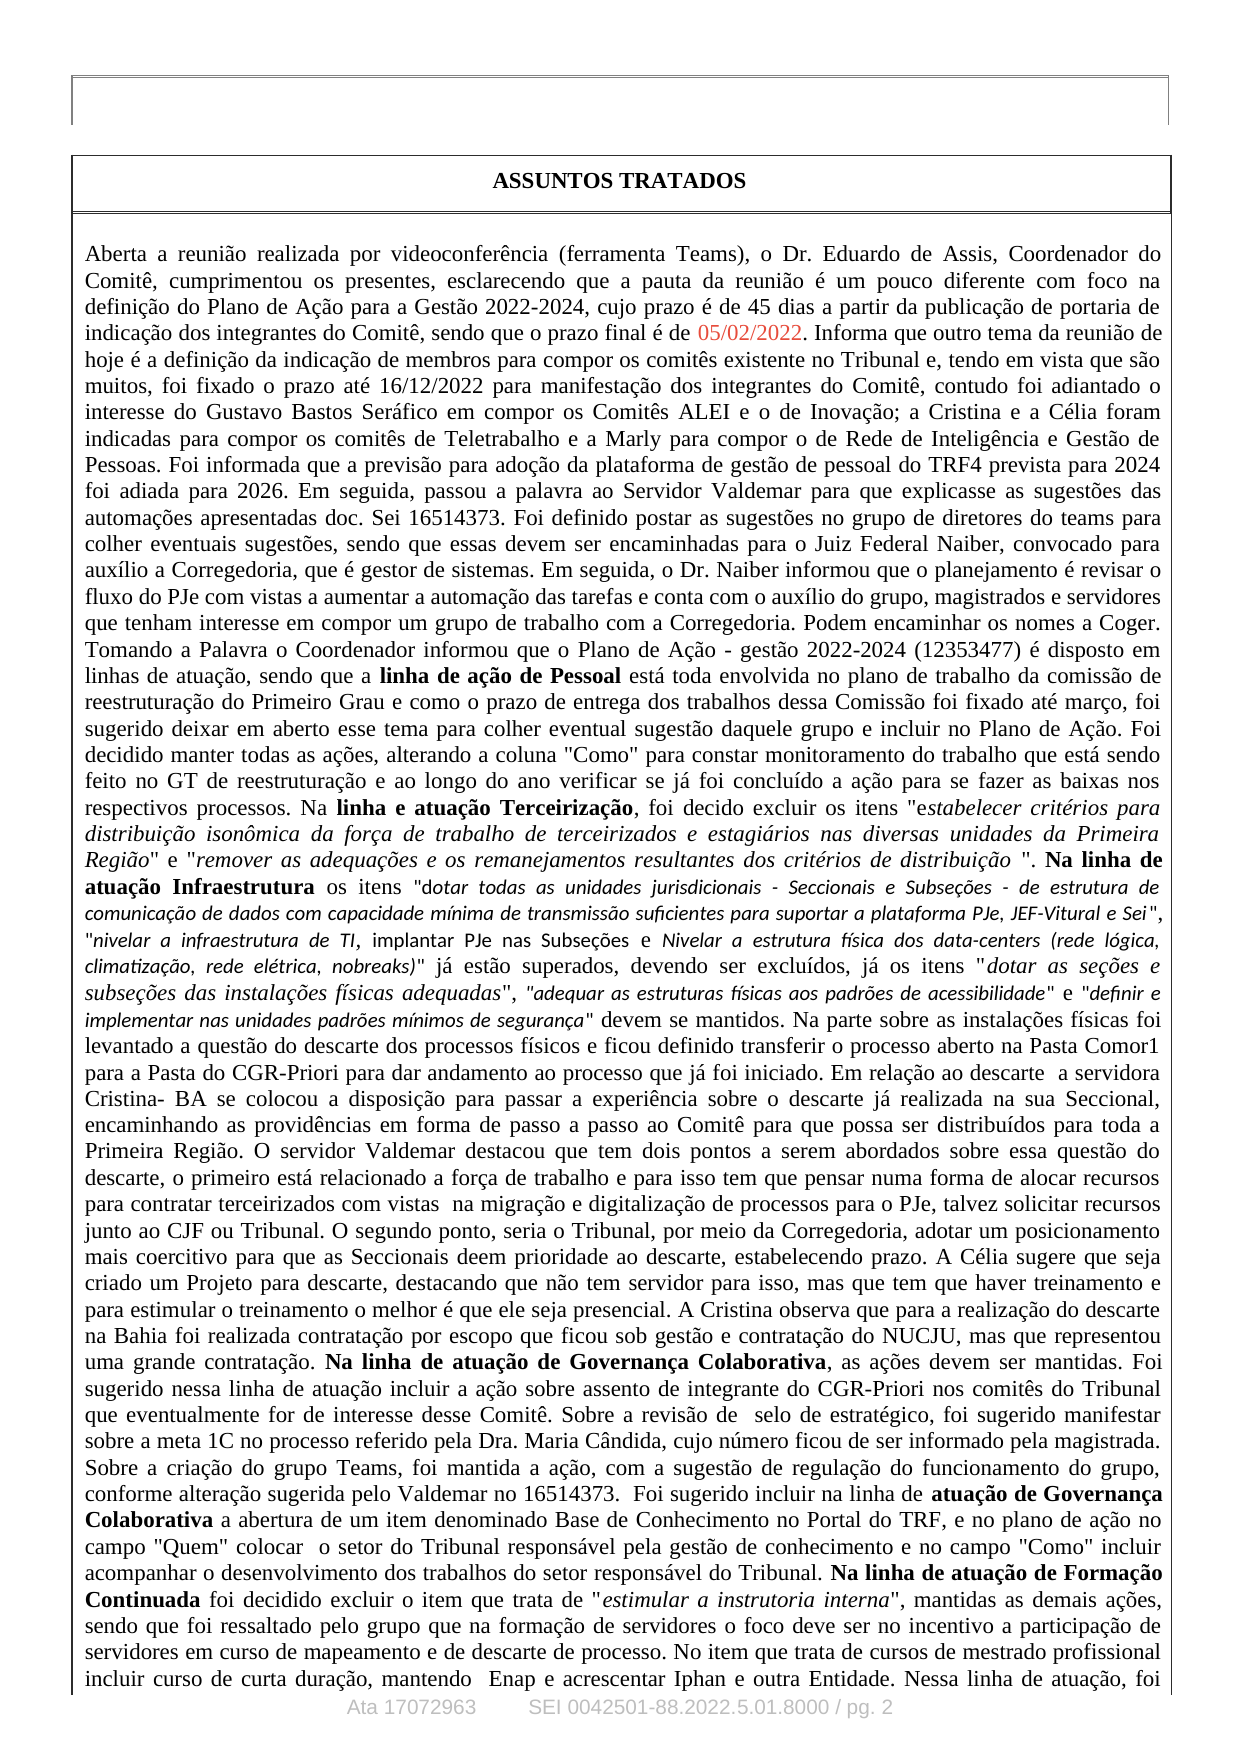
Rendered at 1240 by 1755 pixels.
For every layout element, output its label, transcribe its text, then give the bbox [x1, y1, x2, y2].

table_cell Aberta a reunião realizada por videoconferência (ferramenta Teams), o Dr. Eduardo de Assis, Coordenador do Comitê, cumprimentou os presentes, esclarecendo que a pauta da reunião é um pouco diferente com foco na definição do Plano de Ação para a Gestão 2022-2024, cujo prazo é de 45 dias a partir da publicação de portaria de indicação dos integrantes do Comitê, sendo que o prazo final é de 05/02/2022. Informa que outro tema da reunião de hoje é a definição da indicação de membros para compor os comitês existente no Tribunal e, tendo em vista que são muitos, foi fixado o prazo até 16/12/2022 para manifestação dos integrantes do Comitê, contudo foi adiantado o interesse do Gustavo Bastos Seráfico em compor os Comitês ALEI e o de Inovação; a Cristina e a Célia foram indicadas para compor os comitês de Teletrabalho e a Marly para compor o de Rede de Inteligência e Gestão de Pessoas. Foi informada que a previsão para adoção da plataforma de gestão de pessoal do TRF4 prevista para 2024 foi adiada para 2026. Em seguida, passou a palavra ao Servidor Valdemar para que explicasse as sugestões das automações apresentadas doc. Sei 16514373. Foi definido postar as sugestões no grupo de diretores do teams para colher eventuais sugestões, sendo que essas devem ser encaminhadas para o Juiz Federal Naiber, convocado para auxílio a Corregedoria, que é gestor de sistemas. Em seguida, o Dr. Naiber informou que o planejamento é revisar o fluxo do PJe com vistas a aumentar a automação das tarefas e conta com o auxílio do grupo, magistrados e servidores que tenham interesse em compor um grupo de trabalho com a Corregedoria. Podem encaminhar os nomes a Coger. Tomando a Palavra o Coordenador informou que o Plano de Ação - gestão 2022-2024 (12353477) é disposto em linhas de atuação, sendo que a linha de ação de Pessoal está toda envolvida no plano de trabalho da comissão de reestruturação do Primeiro Grau e como o prazo de entrega dos trabalhos dessa Comissão foi fixado até março, foi sugerido deixar em aberto esse tema para colher eventual sugestão daquele grupo e incluir no Plano de Ação. Foi decidido manter todas as ações, alterando a coluna "Como" para constar monitoramento do trabalho que está sendo feito no GT de reestruturação e ao longo do ano verificar se já foi concluído a ação para se fazer as baixas nos respectivos processos. Na linha e atuação Terceirização, foi decido excluir os itens "estabelecer critérios para distribuição isonômica da força de trabalho de terceirizados e estagiários nas diversas unidades da Primeira Região" e "remover as adequações e os remanejamentos resultantes dos critérios de distribuição ". Na linha de atuação Infraestrutura os itens "dotar todas as unidades jurisdicionais - Seccionais e Subseções - de estrutura de comunicação de dados com capacidade mínima de transmissão suficientes para suportar a plataforma PJe, JEF-Vitural e Sei", "nivelar a infraestrutura de TI, implantar PJe nas Subseções e Nivelar a estrutura física dos data-centers (rede lógica, climatização, rede elétrica, nobreaks)" já estão superados, devendo ser excluídos, já os itens "dotar as seções e subseções das instalações físicas adequadas", "adequar as estruturas físicas aos padrões de acessibilidade" e "definir e implementar nas unidades padrões mínimos de segurança" devem se mantidos. Na parte sobre as instalações físicas foi levantado a questão do descarte dos processos físicos e ficou definido transferir o processo aberto na Pasta Comor1 para a Pasta do CGR-Priori para dar andamento ao processo que já foi iniciado. Em relação ao descarte a servidora Cristina- BA se colocou a disposição para passar a experiência sobre o descarte já realizada na sua Seccional, encaminhando as providências em forma de passo a passo ao Comitê para que possa ser distribuídos para toda a Primeira Região. O servidor Valdemar destacou que tem dois pontos a serem abordados sobre essa questão do descarte, o primeiro está relacionado a força de trabalho e para isso tem que pensar numa forma de alocar recursos para contratar terceirizados com vistas na migração e digitalização de processos para o PJe, talvez solicitar recursos junto ao CJF ou Tribunal. O segundo ponto, seria o Tribunal, por meio da Corregedoria, adotar um posicionamento mais coercitivo para que as Seccionais deem prioridade ao descarte, estabelecendo prazo. A Célia sugere que seja criado um Projeto para descarte, destacando que não tem servidor para isso, mas que tem que haver treinamento e para estimular o treinamento o melhor é que ele seja presencial. A Cristina observa que para a realização do descarte na Bahia foi realizada contratação por escopo que ficou sob gestão e contratação do NUCJU, mas que representou uma grande contratação. Na linha de atuação de Governança Colaborativa, as ações devem ser mantidas. Foi sugerido nessa linha de atuação incluir a ação sobre assento de integrante do CGR-Priori nos comitês do Tribunal que eventualmente for de interesse desse Comitê. Sobre a revisão de selo de estratégico, foi sugerido manifestar sobre a meta 1C no processo referido pela Dra. Maria Cândida, cujo número ficou de ser informado pela magistrada. Sobre a criação do grupo Teams, foi mantida a ação, com a sugestão de regulação do funcionamento do grupo, conforme alteração sugerida pelo Valdemar no 16514373. Foi sugerido incluir na linha de atuação de Governança Colaborativa a abertura de um item denominado Base de Conhecimento no Portal do TRF, e no plano de ação no campo "Quem" colocar o setor do Tribunal responsável pela gestão de conhecimento e no campo "Como" incluir acompanhar o desenvolvimento dos trabalhos do setor responsável do Tribunal. Na linha de atuação de Formação Continuada foi decidido excluir o item que trata de "estimular a instrutoria interna", mantidas as demais ações, sendo que foi ressaltado pelo grupo que na formação de servidores o foco deve ser no incentivo a participação de servidores em curso de mapeamento e de descarte de processo. No item que trata de cursos de mestrado profissional incluir curso de curta duração, mantendo Enap e acrescentar Iphan e outra Entidade. Nessa linha de atuação, foi [73, 214, 1171, 1695]
table_header ASSUNTOS TRATADOS [73, 156, 1170, 211]
table_cell [73, 78, 1168, 124]
